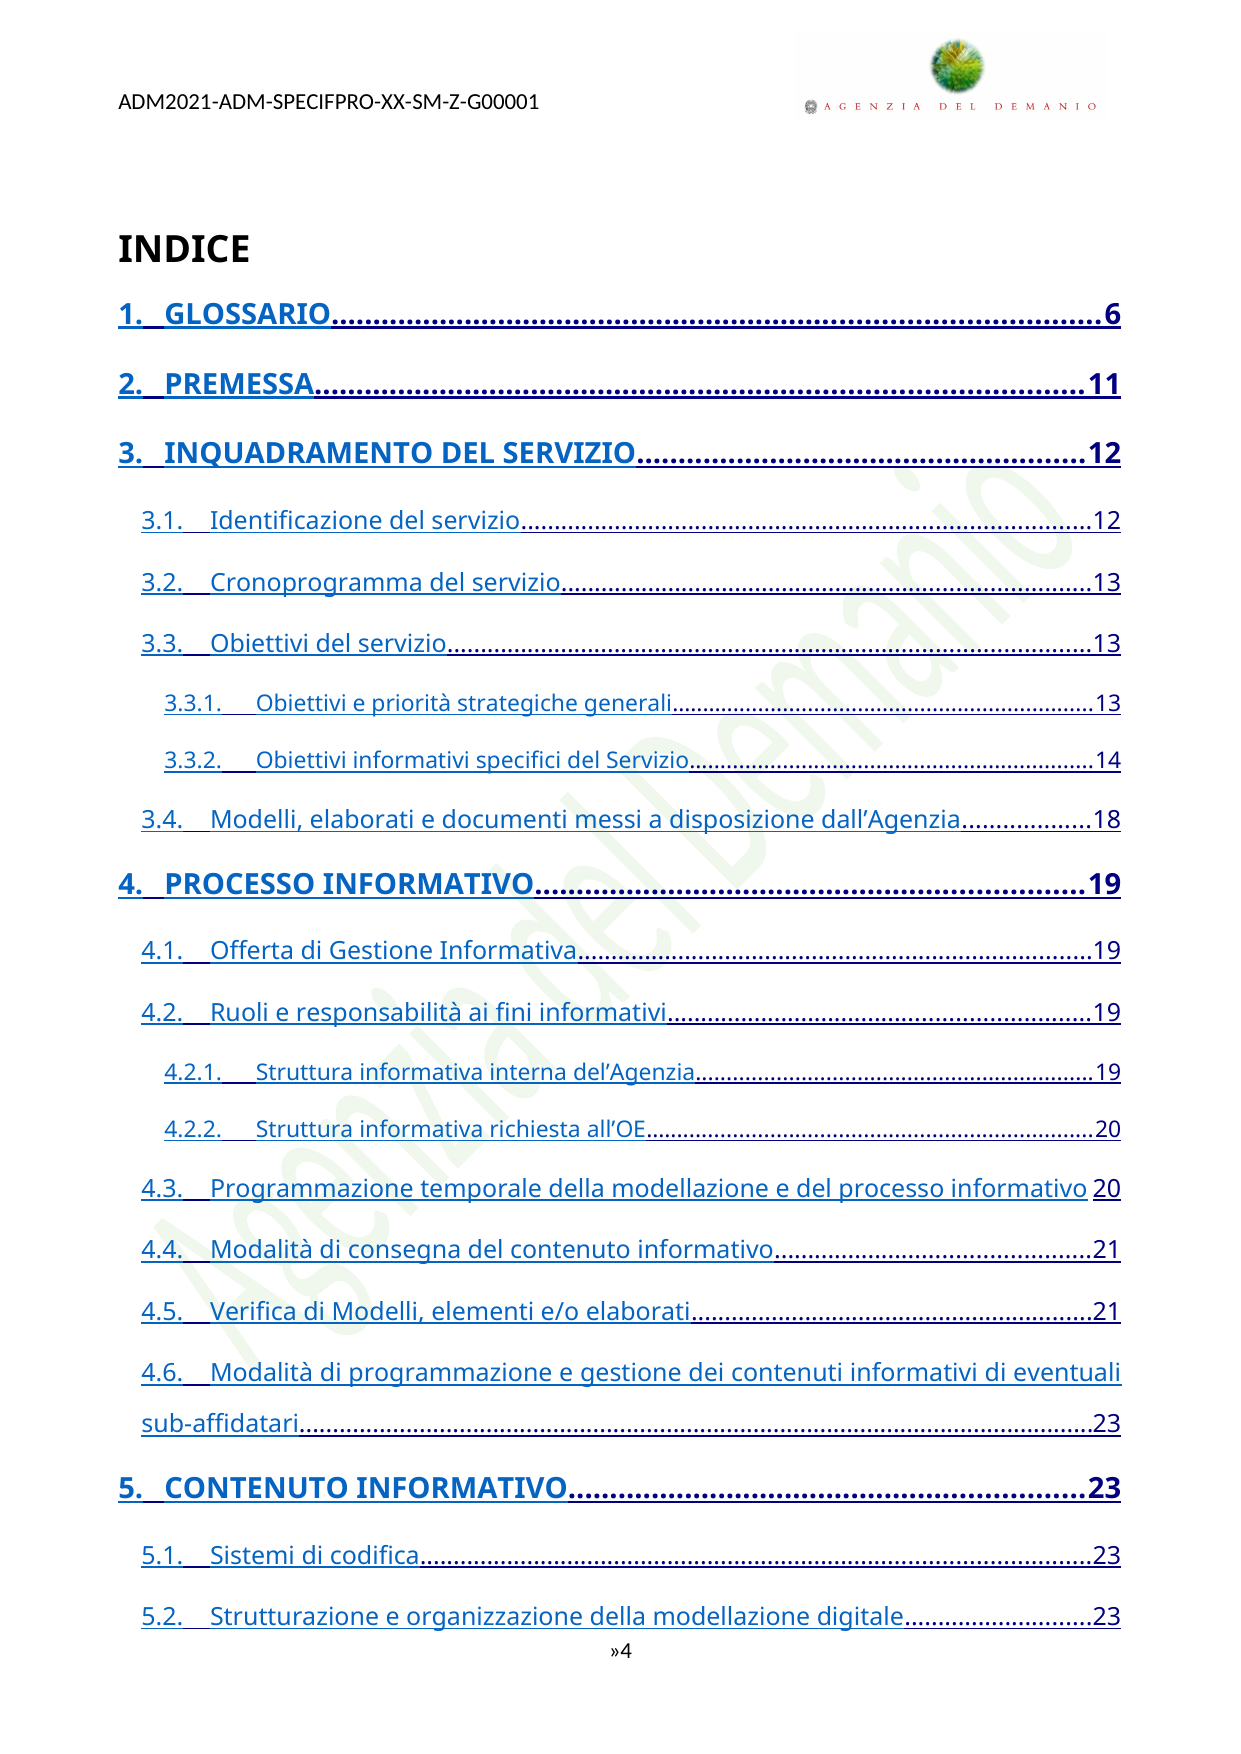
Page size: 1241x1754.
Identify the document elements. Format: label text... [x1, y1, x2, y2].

text 4.2.2. Struttura informativa richiesta all’OE 20 [386, 1113, 438, 1140]
text 3.3. Obiettivi del servizio 13 [141, 626, 896, 654]
text 4. PROCESSO INFORMATIVO 19 [640, 863, 1122, 903]
text 4. PROCESSO INFORMATIVO 19 [498, 863, 655, 897]
text 4. PROCESSO INFORMATIVO 19 [118, 899, 518, 903]
text 3.3.1. Obiettivi e priorità strategiche generali 13 [885, 687, 1122, 718]
text 3.3. Obiettivi del servizio 13 [141, 656, 799, 660]
text 3.2. Cronoprogramma del servizio 13 [960, 564, 1012, 593]
text 4.2.1. Struttura informativa interna del’Agenzia 19 [411, 1056, 456, 1082]
text 3. INQUADRAMENTO DEL SERVIZIO 12 [118, 433, 1122, 472]
text 3.4. Modelli, elaborati e documenti messi a disposizione dall’Agenzia 18 [141, 832, 594, 836]
text 2. PREMESSA 11 [118, 363, 1122, 403]
text 3.3.2. Obiettivi informativi specifici del Servizio 14 [164, 744, 634, 771]
text 4.2.2. Struttura informativa richiesta all’OE 20 [164, 1113, 337, 1140]
text 4.2. Ruoli e responsabilità ai fini informativi 19 [480, 994, 582, 1023]
text 4.2.2. Struttura informativa richiesta all’OE 20 [439, 1113, 1122, 1144]
text INDICE [118, 222, 1122, 273]
text 4. PROCESSO INFORMATIVO 19 [118, 863, 512, 897]
text 3.1. Identificazione del servizio 12 [141, 533, 956, 537]
text 3.3. Obiettivi del servizio 13 [949, 626, 1122, 660]
text 3.2. Cronoprogramma del servizio 13 [1003, 564, 1122, 598]
text 4.1. Offerta di Gestione Informativa 19 [568, 933, 620, 962]
table_cell Stato [240, 1355, 261, 1369]
text 4.6. Modalità di programmazione e gestione dei contenuti informativi di eventuali sub-affidatari 23 [141, 1386, 1122, 1440]
text 3.3.2. Obiettivi informativi specifici del Servizio 14 [684, 744, 733, 771]
text 4.2.1. Struttura informativa interna del’Agenzia 19 [164, 1056, 385, 1082]
text 3.1. Identificazione del servizio 12 [985, 503, 1054, 532]
text 4.2.1. Struttura informativa interna del’Agenzia 19 [540, 1056, 1122, 1087]
text 4. PROCESSO INFORMATIVO 19 [578, 880, 617, 897]
text 3.4. Modelli, elaborati e documenti messi a disposizione dall’Agenzia 18 [141, 802, 589, 831]
text 4.2. Ruoli e responsabilità ai fini informativi 19 [141, 994, 445, 1023]
text 4.3. Programmazione temporale della modellazione e del processo informativo 20 [141, 1171, 292, 1199]
text 3.4. Modelli, elaborati e documenti messi a disposizione dall’Agenzia 18 [669, 802, 747, 831]
text 4.5. Verifica di Modelli, elementi e/o elaborati 21 [367, 1293, 1122, 1327]
text 4.6. Modalità di programmazione e gestione dei contenuti informativi di eventuali sub-affidatari 23 [141, 1355, 1122, 1384]
text 3.3.1. Obiettivi e priorità strategiche generali 13 [828, 687, 892, 714]
table_cell ElementoFase [198, 1293, 221, 1319]
text 3.3.1. Obiettivi e priorità strategiche generali 13 [783, 687, 836, 714]
text 5.1. Sistemi di codifica 23 [141, 1537, 1122, 1571]
text 4.2.1. Struttura informativa interna del’Agenzia 19 [450, 1056, 495, 1082]
text 3.4. Modelli, elaborati e documenti messi a disposizione dall’Agenzia 18 [748, 802, 1122, 836]
text 4.2. Ruoli e responsabilità ai fini informativi 19 [515, 994, 1122, 1028]
text 3.3. Obiettivi del servizio 13 [919, 626, 969, 654]
text 3.3.2. Obiettivi informativi specifici del Servizio 14 [829, 744, 1122, 776]
text 3.1. Identificazione del servizio 12 [1051, 503, 1122, 537]
text 4.3. Programmazione temporale della modellazione e del processo informativo 20 [383, 1171, 1122, 1204]
text 3.3.2. Obiettivi informativi specifici del Servizio 14 [765, 744, 836, 771]
text 5.2. Strutturazione e organizzazione della modellazione digitale 23 [141, 1599, 1122, 1633]
text 4.5. Verifica di Modelli, elementi e/o elaborati 21 [141, 1293, 217, 1322]
text 3.1. Identificazione del servizio 12 [942, 503, 989, 532]
text 4.4. Modalità di consegna del contenuto informativo 21 [299, 1232, 1122, 1266]
text 3.2. Cronoprogramma del servizio 13 [141, 564, 908, 593]
text 5. CONTENUTO INFORMATIVO 23 [118, 1467, 1122, 1507]
text 4.1. Offerta di Gestione Informativa 19 [606, 933, 656, 955]
text 4.4. Modalità di consegna del contenuto informativo 21 [185, 1232, 265, 1261]
table_cell ElementoFase [299, 1293, 372, 1322]
text 3.2. Cronoprogramma del servizio 13 [909, 564, 969, 593]
text 4.2.2. Struttura informativa richiesta all’OE 20 [348, 1113, 393, 1140]
text 3.3.1. Obiettivi e priorità strategiche generali 13 [164, 687, 779, 714]
text 4.1. Offerta di Gestione Informativa 19 [664, 933, 1122, 967]
text 3.4. Modelli, elaborati e documenti messi a disposizione dall’Agenzia 18 [580, 802, 677, 831]
text 3.1. Identificazione del servizio 12 [141, 503, 951, 532]
text 4.1. Offerta di Gestione Informativa 19 [141, 933, 518, 962]
table_cell ElementoFase [216, 1293, 307, 1322]
text 1. GLOSSARIO 6 [118, 293, 1122, 333]
text 4.1. Offerta di Gestione Informativa 19 [527, 933, 577, 962]
